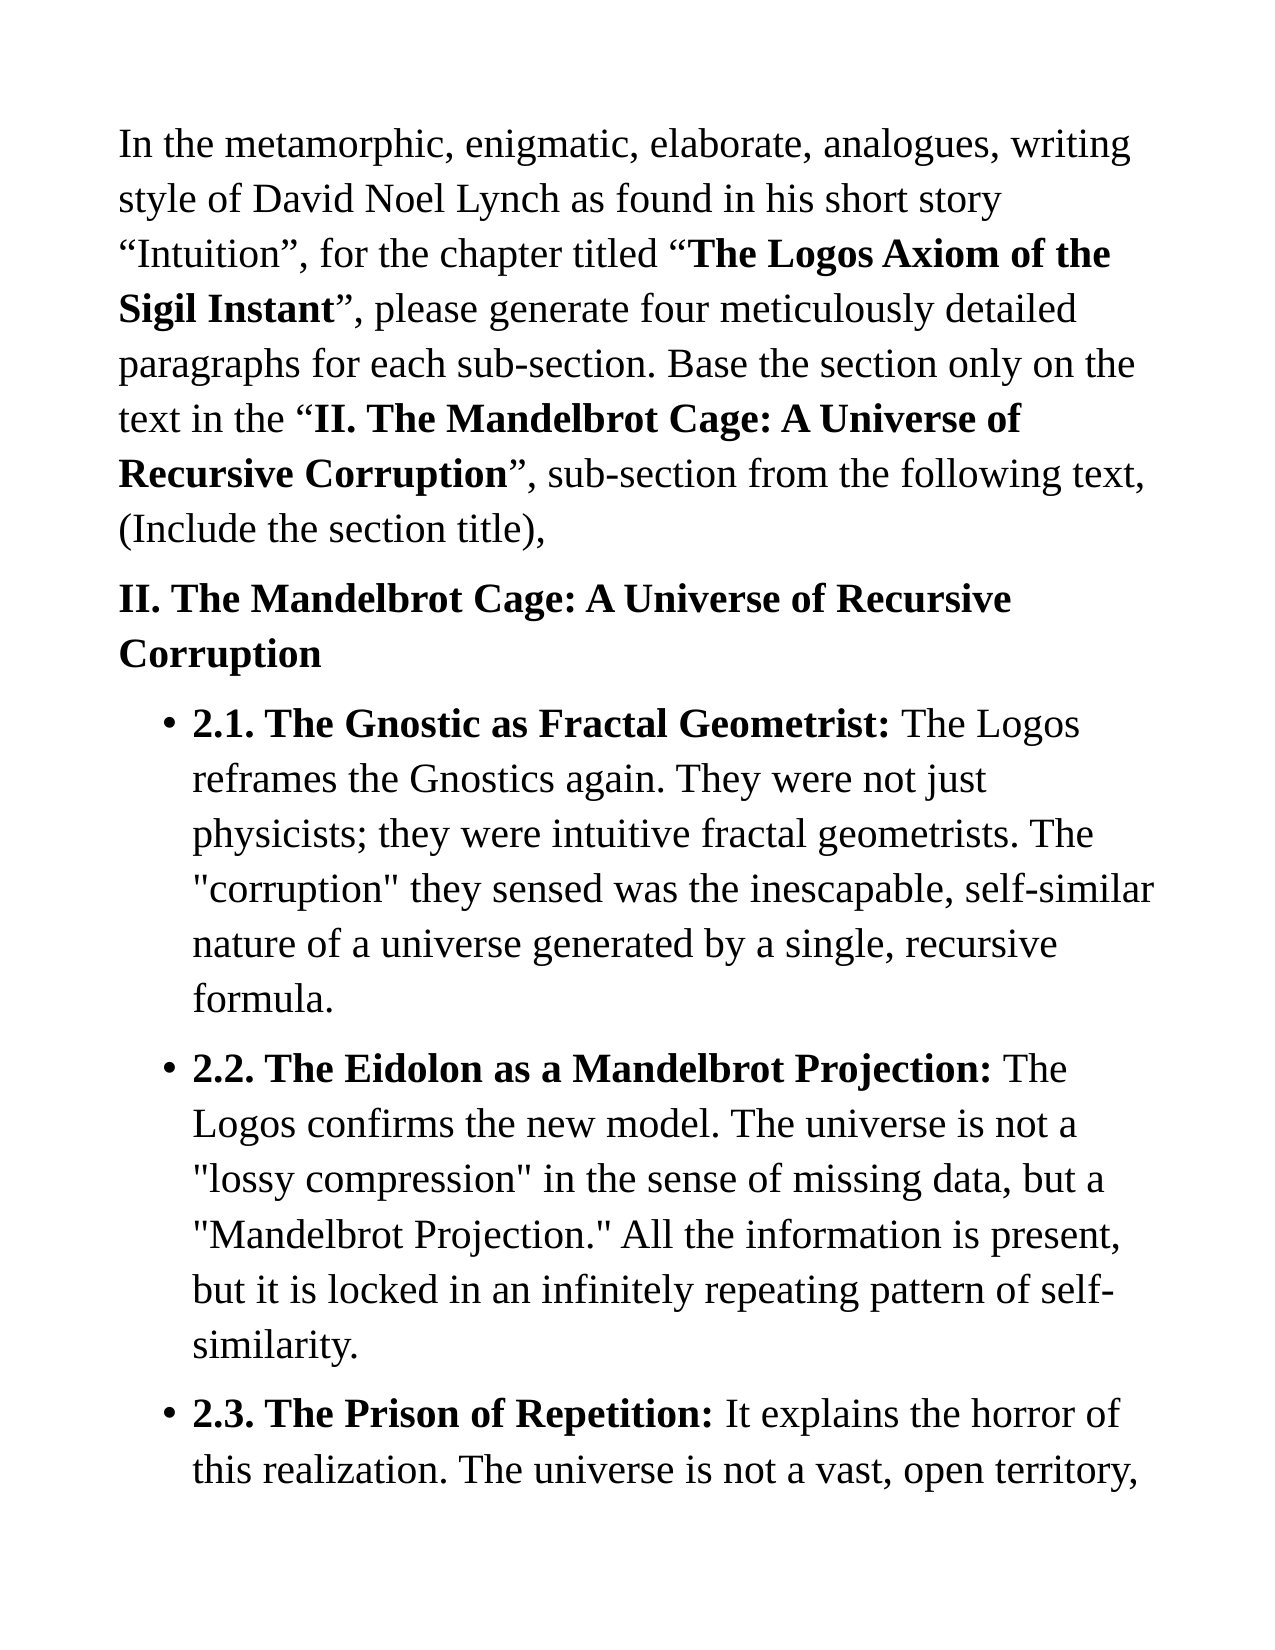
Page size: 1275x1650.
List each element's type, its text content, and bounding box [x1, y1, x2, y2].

subtitle In the metamorphic, enigmatic, elaborate, analogues, writing style of David Noel Lynch as found in his short story “Intuition”, for the chapter titled “The Logos Axiom of the Sigil Instant”, please generate four meticulously detailed paragraphs for each sub-section. Base the section only on the text in the “II. The Mandelbrot Cage: A Universe of Recursive Corruption”, sub-section from the following text, (Include the section title), [118, 118, 1157, 552]
list 2.3. The Prison of Repetition: It explains the horror of this realization. The universe is not a vast, open territory, [162, 1389, 1157, 1492]
text II. The Mandelbrot Cage: A Universe of Recursive Corruption [118, 573, 1157, 677]
list 2.1. The Gnostic as Fractal Geometrist: The Logos reframes the Gnostics again. They were not just physicists; they were intuitive fractal geometrists. The "corruption" they sensed was the inescapable, self-similar nature of a universe generated by a single, recursive formula. [162, 698, 1157, 1022]
list 2.2. The Eidolon as a Mandelbrot Projection: The Logos confirms the new model. The universe is not a "lossy compression" in the sense of missing data, but a "Mandelbrot Projection." All the information is present, but it is locked in an infinitely repeating pattern of self-similarity. [162, 1044, 1157, 1367]
